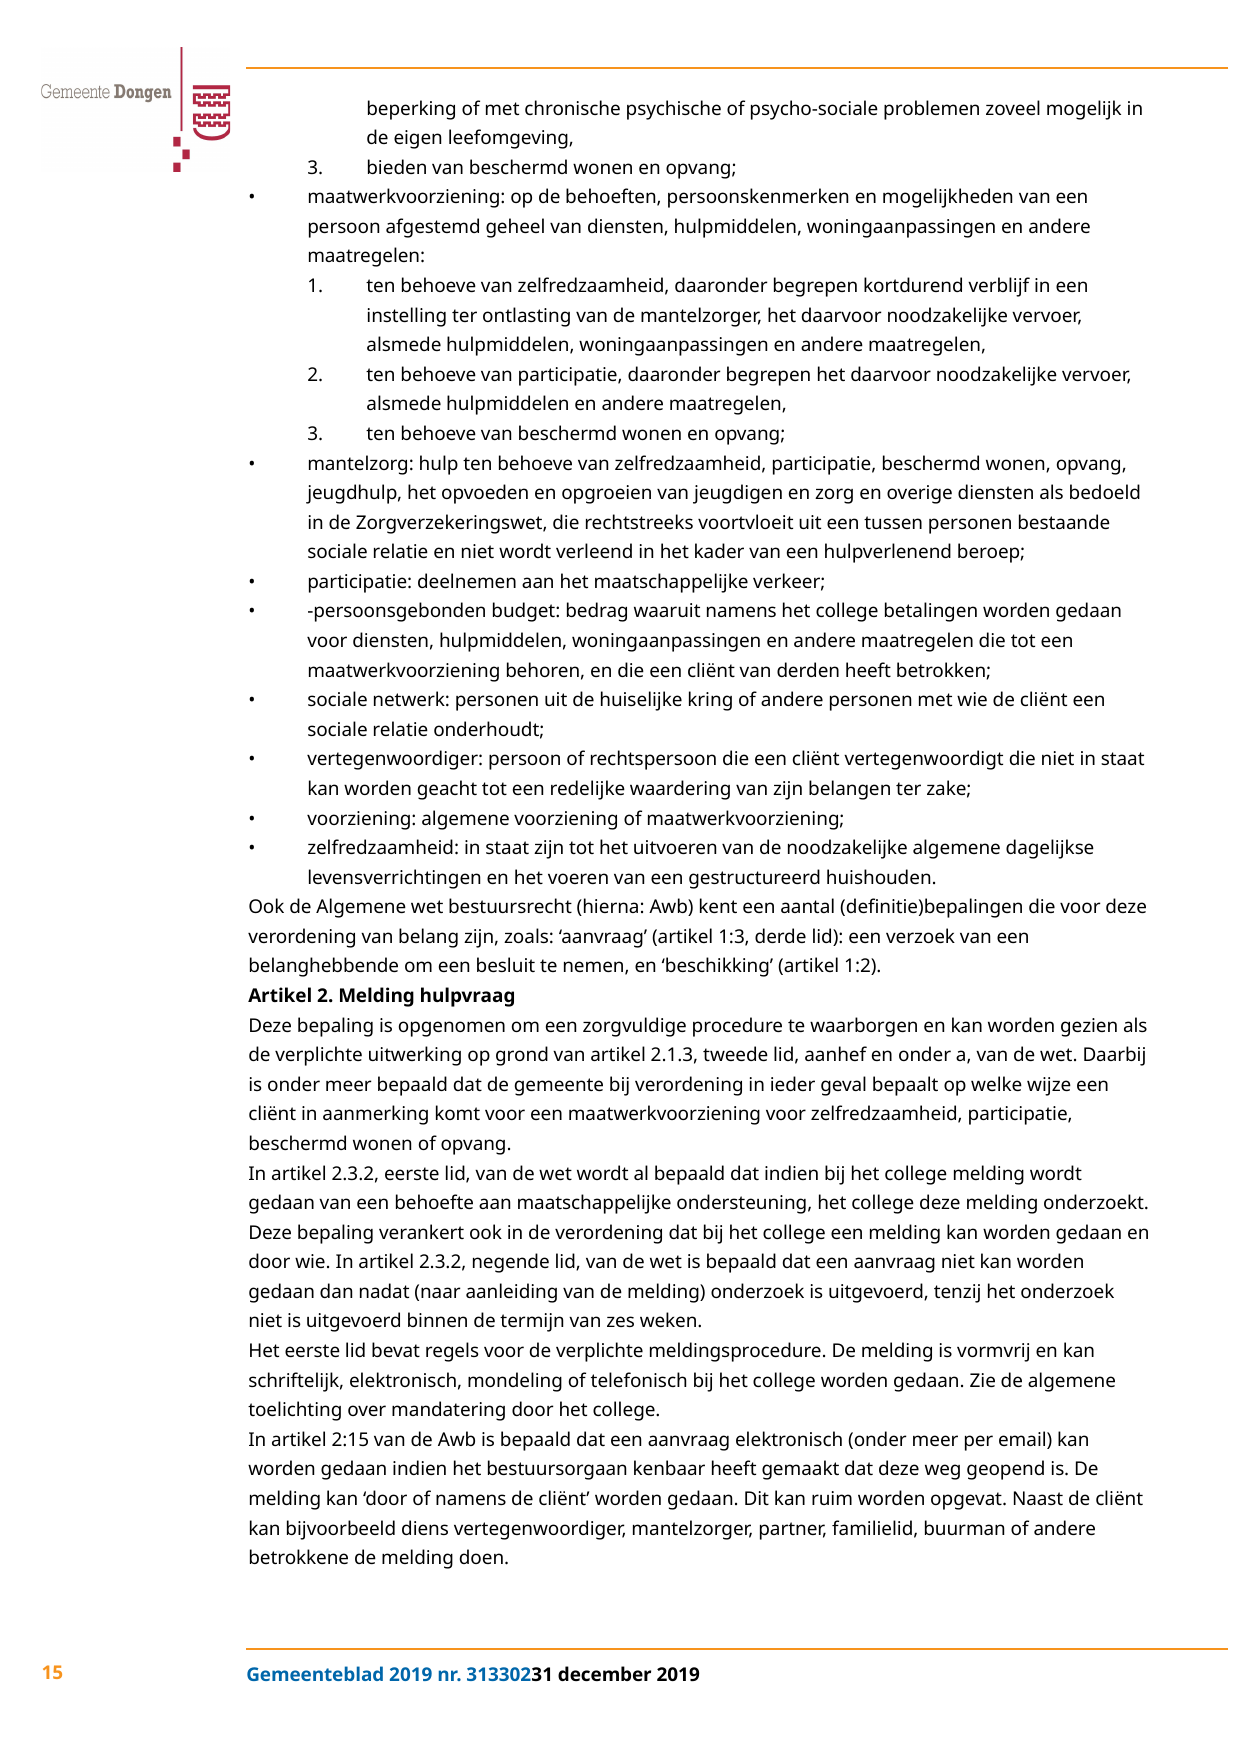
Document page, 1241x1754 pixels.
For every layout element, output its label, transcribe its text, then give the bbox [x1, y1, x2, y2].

text Het eerste lid bevat regels voor de verplichte meldingsprocedure. De melding is vormvrij en kan schriftelijk, elektronisch, mondeling of telefonisch bij het college worden gedaan. Zie de algemene toelichting over mandatering door het college. [248, 1337, 1152, 1422]
text Artikel 2. Melding hulpvraag [248, 982, 1152, 1008]
list zelfredzaamheid: in staat zijn tot het uitvoeren van de noodzakelijke algemene dagelijkse levensverrichtingen en het voeren van een gestructureerd huishouden. [248, 834, 1152, 890]
list -persoonsgebonden budget: bedrag waaruit namens het college betalingen worden gedaan voor diensten, hulpmiddelen, woningaanpassingen en andere maatregelen die tot een maatwerkvoorziening behoren, en die een cliënt van derden heeft betrokken; [248, 598, 1152, 683]
list ten behoeve van participatie, daaronder begrepen het daarvoor noodzakelijke vervoer, alsmede hulpmiddelen en andere maatregelen, [307, 361, 1152, 416]
text In artikel 2:15 van de Awb is bepaald dat een aanvraag elektronisch (onder meer per email) kan worden gedaan indien het bestuursorgaan kenbaar heeft gemaakt dat deze weg geopend is. De melding kan ‘door of namens de cliënt’ worden gedaan. Dit kan ruim worden opgevat. Naast de cliënt kan bijvoorbeeld diens vertegenwoordiger, mantelzorger, partner, familielid, buurman of andere betrokkene de melding doen. [248, 1426, 1152, 1570]
list mantelzorg: hulp ten behoeve van zelfredzaamheid, participatie, beschermd wonen, opvang, jeugdhulp, het opvoeden en opgroeien van jeugdigen en zorg en overige diensten als bedoeld in de Zorgverzekeringswet, die rechtstreeks voortvloeit uit een tussen personen bestaande sociale relatie en niet wordt verleend in het kader van een hulpverlenend beroep; [248, 450, 1152, 564]
list beperking of met chronische psychische of psycho-sociale problemen zoveel mogelijk in de eigen leefomgeving, [307, 95, 1152, 150]
list voorziening: algemene voorziening of maatwerkvoorziening; [248, 805, 1152, 831]
picture [41, 47, 231, 172]
list vertegenwoordiger: persoon of rechtspersoon die een cliënt vertegenwoordigt die niet in staat kan worden geacht tot een redelijke waardering van zijn belangen ter zake; [248, 746, 1152, 801]
list ten behoeve van beschermd wonen en opvang; [307, 420, 1152, 446]
list ten behoeve van zelfredzaamheid, daaronder begrepen kortdurend verblijf in een instelling ter ontlasting van de mantelzorger, het daarvoor noodzakelijke vervoer, alsmede hulpmiddelen, woningaanpassingen en andere maatregelen, [307, 272, 1152, 357]
text Deze bepaling is opgenomen om een zorgvuldige procedure te waarborgen en kan worden gezien als de verplichte uitwerking op grond van artikel 2.1.3, tweede lid, aanhef en onder a, van de wet. Daarbij is onder meer bepaald dat de gemeente bij verordening in ieder geval bepaalt op welke wijze een cliënt in aanmerking komt voor een maatwerkvoorziening voor zelfredzaamheid, participatie, beschermd wonen of opvang. [248, 1012, 1152, 1156]
list maatwerkvoorziening: op de behoeften, persoonskenmerken en mogelijkheden van een persoon afgestemd geheel van diensten, hulpmiddelen, woningaanpassingen en andere maatregelen: [248, 183, 1152, 268]
text In artikel 2.3.2, eerste lid, van de wet wordt al bepaald dat indien bij het college melding wordt gedaan van een behoefte aan maatschappelijke ondersteuning, het college deze melding onderzoekt. Deze bepaling verankert ook in de verordening dat bij het college een melding kan worden gedaan en door wie. In artikel 2.3.2, negende lid, van de wet is bepaald dat een aanvraag niet kan worden gedaan dan nadat (naar aanleiding van de melding) onderzoek is uitgevoerd, tenzij het onderzoek niet is uitgevoerd binnen de termijn van zes weken. [248, 1160, 1152, 1333]
list sociale netwerk: personen uit de huiselijke kring of andere personen met wie de cliёnt een sociale relatie onderhoudt; [248, 686, 1152, 742]
list participatie: deelnemen aan het maatschappelijke verkeer; [248, 568, 1152, 594]
text Ook de Algemene wet bestuursrecht (hierna: Awb) kent een aantal (definitie)bepalingen die voor deze verordening van belang zijn, zoals: ‘aanvraag’ (artikel 1:3, derde lid): een verzoek van een belanghebbende om een besluit te nemen, en ‘beschikking’ (artikel 1:2). [248, 893, 1152, 978]
list bieden van beschermd wonen en opvang; [307, 154, 1152, 180]
